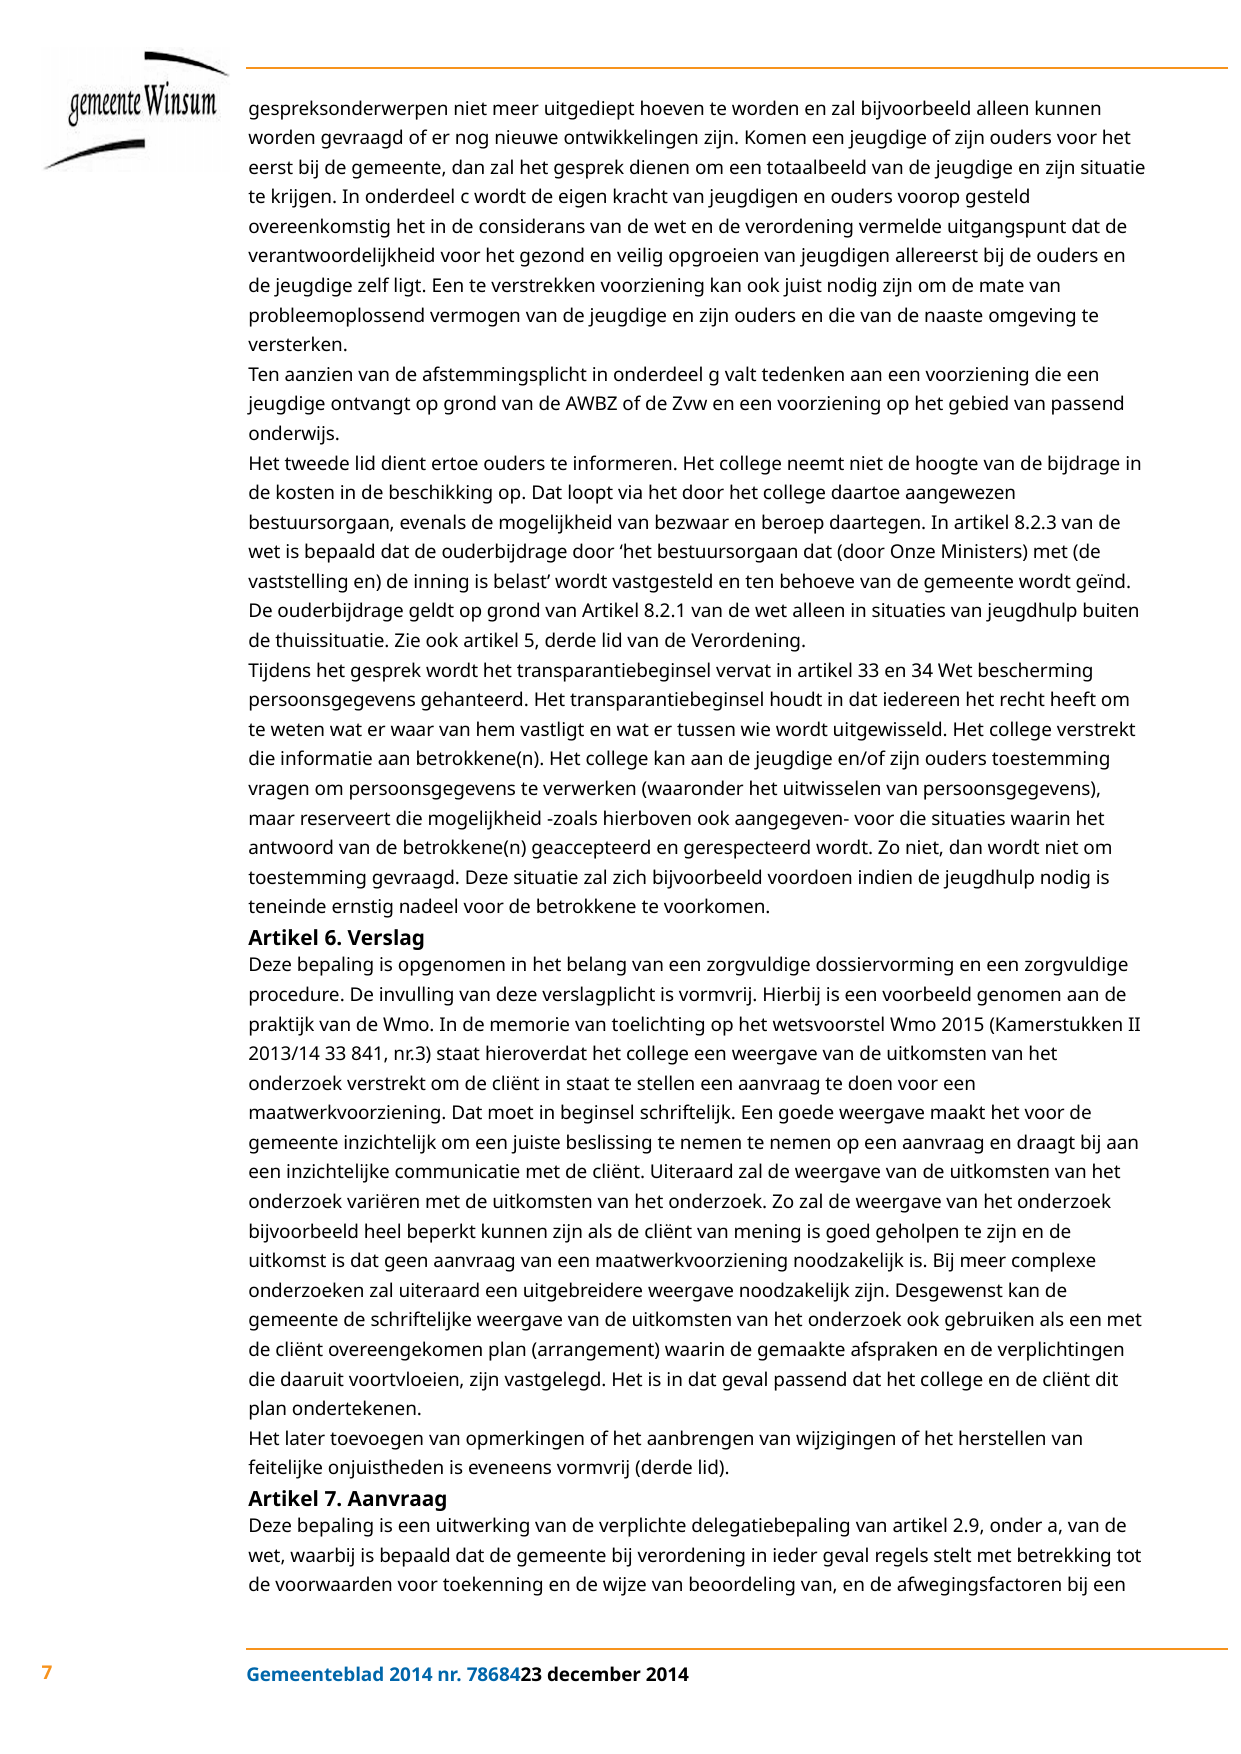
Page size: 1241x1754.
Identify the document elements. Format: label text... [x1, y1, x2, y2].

text Tijdens het gesprek wordt het transparantiebeginsel vervat in artikel 33 en 34 Wet bescherming persoonsgegevens gehanteerd. Het transparantiebeginsel houdt in dat iedereen het recht heeft om te weten wat er waar van hem vastligt en wat er tussen wie wordt uitgewisseld. Het college verstrekt die informatie aan betrokkene(n). Het college kan aan de jeugdige en/of zijn ouders toestemming vragen om persoonsgegevens te verwerken (waaronder het uitwisselen van persoonsgegevens), maar reserveert die mogelijkheid -zoals hierboven ook aangegeven- voor die situaties waarin het antwoord van de betrokkene(n) geaccepteerd en gerespecteerd wordt. Zo niet, dan wordt niet om toestemming gevraagd. Deze situatie zal zich bijvoorbeeld voordoen indien de jeugdhulp nodig is teneinde ernstig nadeel voor de betrokkene te voorkomen. [248, 657, 1152, 919]
text Ten aanzien van de afstemmingsplicht in onderdeel g valt tedenken aan een voorziening die een jeugdige ontvangt op grond van de AWBZ of de Zvw en een voorziening op het gebied van passend onderwijs. [248, 361, 1152, 446]
text Het tweede lid dient ertoe ouders te informeren. Het college neemt niet de hoogte van de bijdrage in de kosten in de beschikking op. Dat loopt via het door het college daartoe aangewezen bestuursorgaan, evenals de mogelijkheid van bezwaar en beroep daartegen. In artikel 8.2.3 van de wet is bepaald dat de ouderbijdrage door ‘het bestuursorgaan dat (door Onze Ministers) met (de vaststelling en) de inning is belast’ wordt vastgesteld en ten behoeve van de gemeente wordt geïnd. De ouderbijdrage geldt op grond van Artikel 8.2.1 van de wet alleen in situaties van jeugdhulp buiten de thuissituatie. Zie ook artikel 5, derde lid van de Verordening. [248, 450, 1152, 653]
picture [41, 47, 231, 172]
text Artikel 6. Verslag [248, 923, 1152, 952]
text Deze bepaling is opgenomen in het belang van een zorgvuldige dossiervorming en een zorgvuldige procedure. De invulling van deze verslagplicht is vormvrij. Hierbij is een voorbeeld genomen aan de praktijk van de Wmo. In de memorie van toelichting op het wetsvoorstel Wmo 2015 (Kamerstukken II 2013/14 33 841, nr.3) staat hieroverdat het college een weergave van de uitkomsten van het onderzoek verstrekt om de cliënt in staat te stellen een aanvraag te doen voor een maatwerkvoorziening. Dat moet in beginsel schriftelijk. Een goede weergave maakt het voor de gemeente inzichtelijk om een juiste beslissing te nemen te nemen op een aanvraag en draagt bij aan een inzichtelijke communicatie met de cliënt. Uiteraard zal de weergave van de uitkomsten van het onderzoek variëren met de uitkomsten van het onderzoek. Zo zal de weergave van het onderzoek bijvoorbeeld heel beperkt kunnen zijn als de cliënt van mening is goed geholpen te zijn en de uitkomst is dat geen aanvraag van een maatwerkvoorziening noodzakelijk is. Bij meer complexe onderzoeken zal uiteraard een uitgebreidere weergave noodzakelijk zijn. Desgewenst kan de gemeente de schriftelijke weergave van de uitkomsten van het onderzoek ook gebruiken als een met de cliënt overeengekomen plan (arrangement) waarin de gemaakte afspraken en de verplichtingen die daaruit voortvloeien, zijn vastgelegd. Het is in dat geval passend dat het college en de cliënt dit plan ondertekenen. [248, 952, 1152, 1421]
text Deze bepaling is een uitwerking van de verplichte delegatiebepaling van artikel 2.9, onder a, van de wet, waarbij is bepaald dat de gemeente bij verordening in ieder geval regels stelt met betrekking tot de voorwaarden voor toekenning en de wijze van beoordeling van, en de afwegingsfactoren bij een [248, 1512, 1152, 1597]
text Het later toevoegen van opmerkingen of het aanbrengen van wijzigingen of het herstellen van feitelijke onjuistheden is eveneens vormvrij (derde lid). [248, 1425, 1152, 1480]
text Artikel 7. Aanvraag [248, 1484, 1152, 1512]
text gespreksonderwerpen niet meer uitgediept hoeven te worden en zal bijvoorbeeld alleen kunnen worden gevraagd of er nog nieuwe ontwikkelingen zijn. Komen een jeugdige of zijn ouders voor het eerst bij de gemeente, dan zal het gesprek dienen om een totaalbeeld van de jeugdige en zijn situatie te krijgen. In onderdeel c wordt de eigen kracht van jeugdigen en ouders voorop gesteld overeenkomstig het in de considerans van de wet en de verordening vermelde uitgangspunt dat de verantwoordelijkheid voor het gezond en veilig opgroeien van jeugdigen allereerst bij de ouders en de jeugdige zelf ligt. Een te verstrekken voorziening kan ook juist nodig zijn om de mate van probleemoplossend vermogen van de jeugdige en zijn ouders en die van de naaste omgeving te versterken. [248, 95, 1152, 357]
